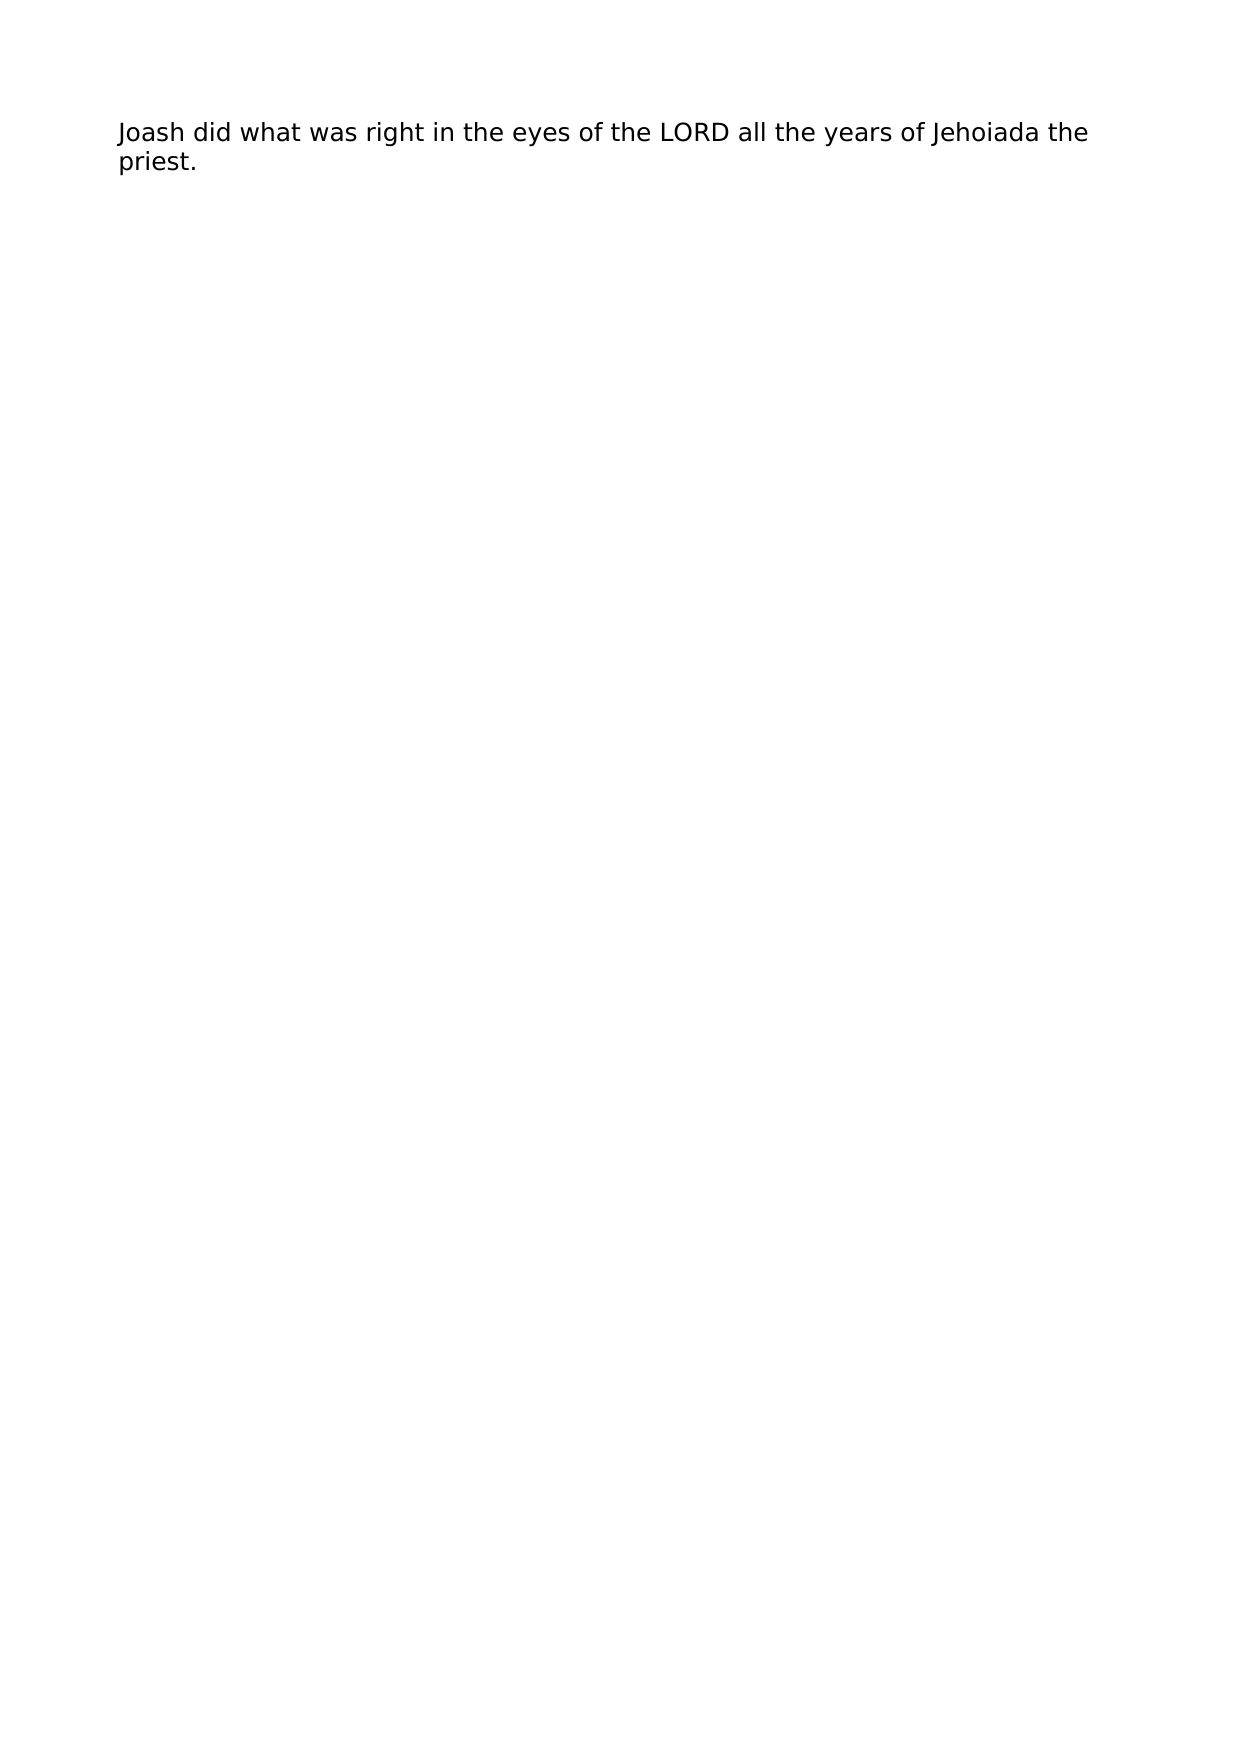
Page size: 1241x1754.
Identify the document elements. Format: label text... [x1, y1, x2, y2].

text Joash did what was right in the eyes of the LORD all the years of Jehoiada the priest. [118, 118, 1122, 176]
